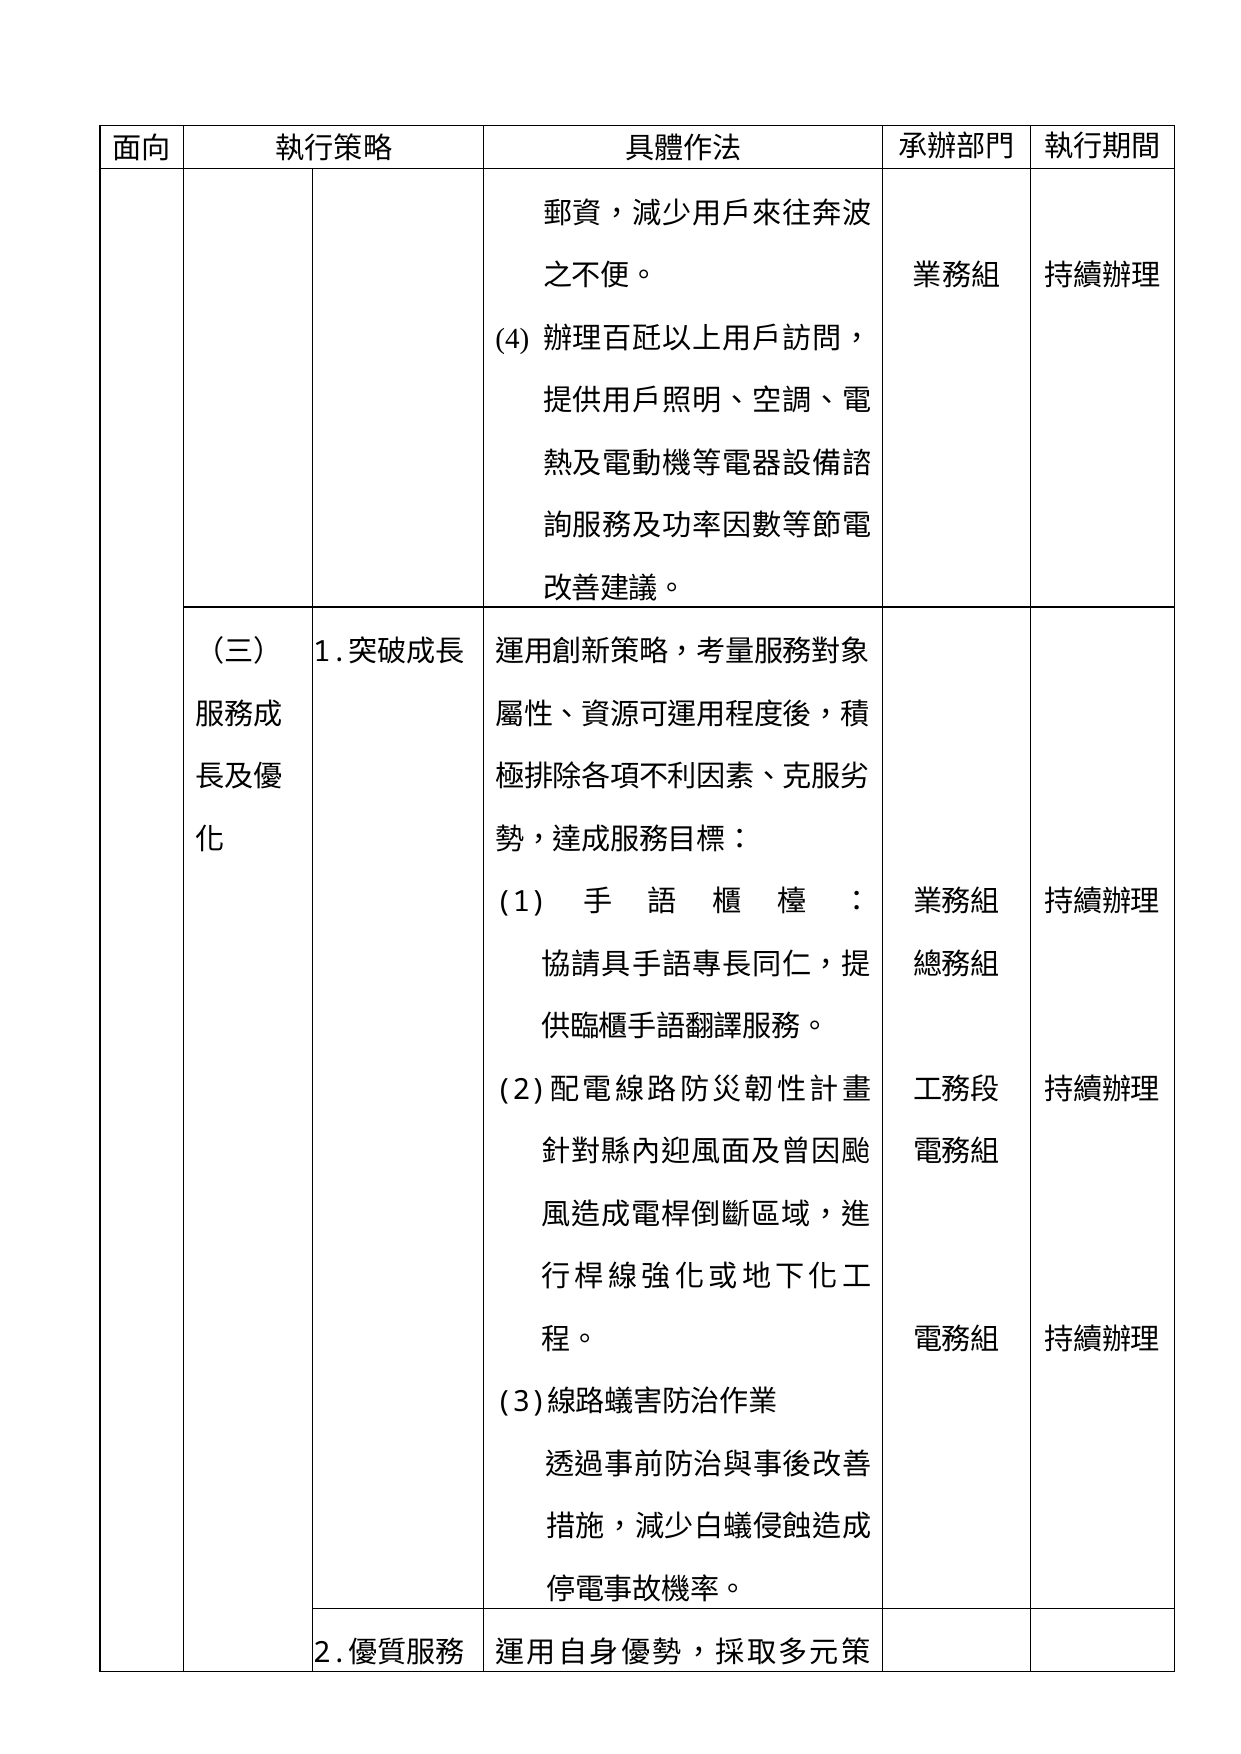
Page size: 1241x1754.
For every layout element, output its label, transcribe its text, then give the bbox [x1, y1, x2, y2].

table_header 具體作法 [484, 126, 882, 168]
table_cell [101, 169, 183, 1671]
table_cell [313, 169, 483, 606]
table_cell 持續辦理 持續辦理 持續辦理 [1031, 608, 1174, 1607]
table_header 執行策略 [184, 126, 483, 168]
table_cell 持續辦理 [1031, 169, 1174, 606]
table_cell 業務組 總務組 工務段 電務組 電務組 [883, 608, 1030, 1607]
table_cell 業務組 [883, 169, 1030, 606]
table_cell 運用自身優勢，採取多元策 [484, 1609, 882, 1671]
table_header 承辦部門 [883, 126, 1030, 168]
table_cell [1031, 1609, 1174, 1671]
table_cell [184, 169, 312, 606]
table_header 執行期間 [1031, 126, 1174, 168]
table_cell 1.突破成長 [313, 608, 483, 1607]
table_cell 運用創新策略，考量服務對象屬性、資源可運用程度後，積極排除各項不利因素、克服劣勢，達成服務目標： (1)手語櫃檯： 協請具手語專長同仁，提供臨櫃手語翻譯服務。 (2)配電線路防災韌性計畫 針對縣內迎風面及曾因颱風造成電桿倒斷區域，進行桿線強化或地下化工程。 (3)線路蟻害防治作業 透過事前防治與事後改善措施，減少白蟻侵蝕造成停電事故機率。 [484, 608, 882, 1607]
table_cell 郵資，減少用戶來往奔波之不便。 辦理百瓩以上用戶訪問，提供用戶照明、空調、電熱及電動機等電器設備諮詢服務及功率因數等節電改善建議。 [484, 169, 882, 606]
table_cell 2.優質服務 [313, 1609, 483, 1671]
table_cell （三） 服務成長及優化 [184, 608, 312, 1671]
table_cell [883, 1609, 1030, 1671]
table_header 面向 [101, 126, 183, 168]
